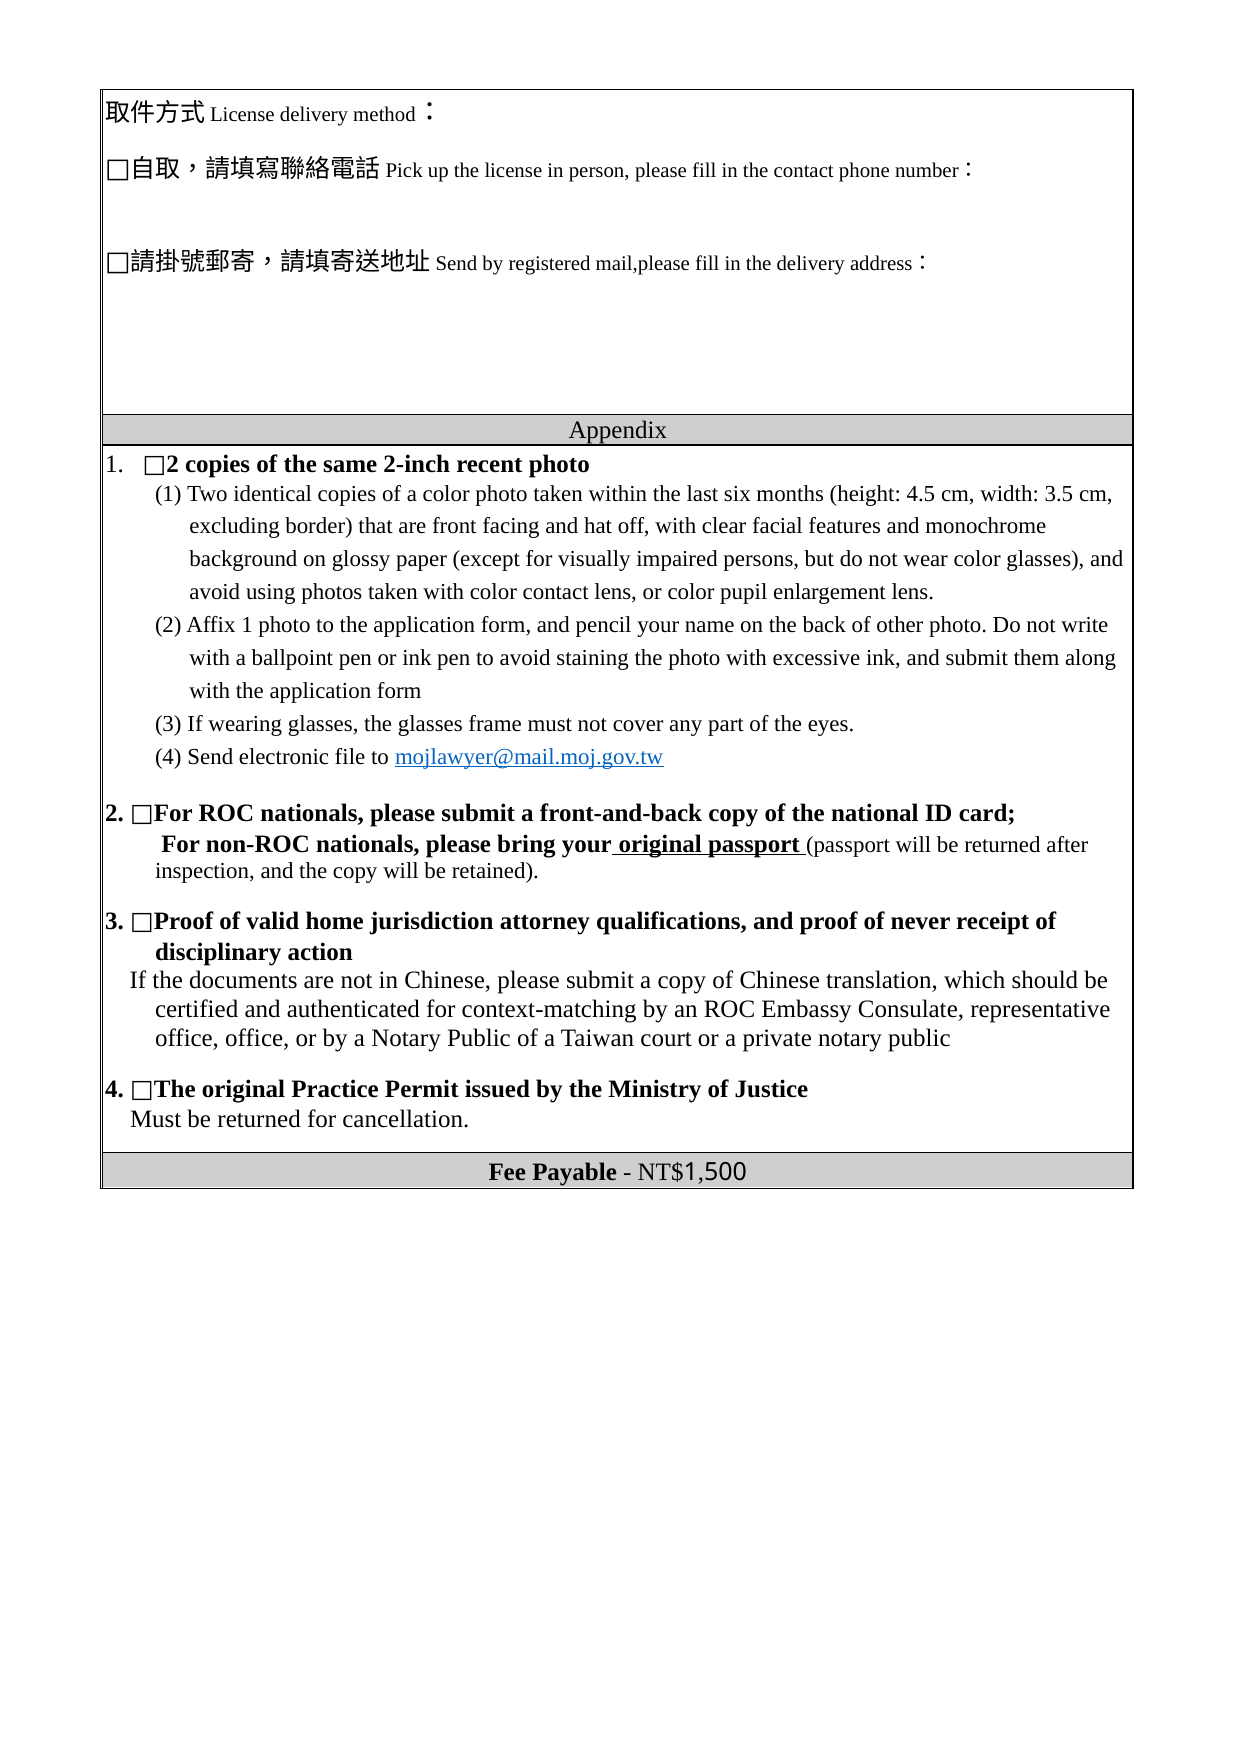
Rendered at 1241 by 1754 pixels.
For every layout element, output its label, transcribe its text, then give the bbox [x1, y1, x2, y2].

table_cell Fee Payable - NT$1,500 [103, 1153, 1132, 1187]
table_cell □2 copies of the same 2-inch recent photo (1) Two identical copies of a color photo taken within the last six months (height: 4.5 cm, width: 3.5 cm, excluding border) that are front facing and hat off, with clear facial features and monochrome background on glossy paper (except for visually impaired persons, but do not wear color glasses), and avoid using photos taken with color contact lens, or color pupil enlargement lens. (2) Affix 1 photo to the application form, and pencil your name on the back of other photo. Do not write with a ballpoint pen or ink pen to avoid staining the photo with excessive ink, and submit them along with the application form (3) If wearing glasses, the glasses frame must not cover any part of the eyes. (4) Send electronic file to mojlawyer@mail.moj.gov.tw 2. □For ROC nationals, please submit a front-and-back copy of the national ID card; For non-ROC nationals, please bring your original passport (passport will be returned after inspection, and the copy will be retained). 3. □Proof of valid home jurisdiction attorney qualifications, and proof of never receipt of disciplinary action If the documents are not in Chinese, please submit a copy of Chinese translation, which should be certified and authenticated for context-matching by an ROC Embassy Consulate, representative office, office, or by a Notary Public of a Taiwan court or a private notary public 4. □The original Practice Permit issued by the Ministry of Justice Must be returned for cancellation. [103, 446, 1132, 1152]
table_cell 取件方式License delivery method： □自取，請填寫聯絡電話Pick up the license in person, please fill in the contact phone number： □請掛號郵寄，請填寄送地址Send by registered mail,please fill in the delivery address： [103, 90, 1132, 414]
table_cell Appendix [103, 415, 1132, 444]
